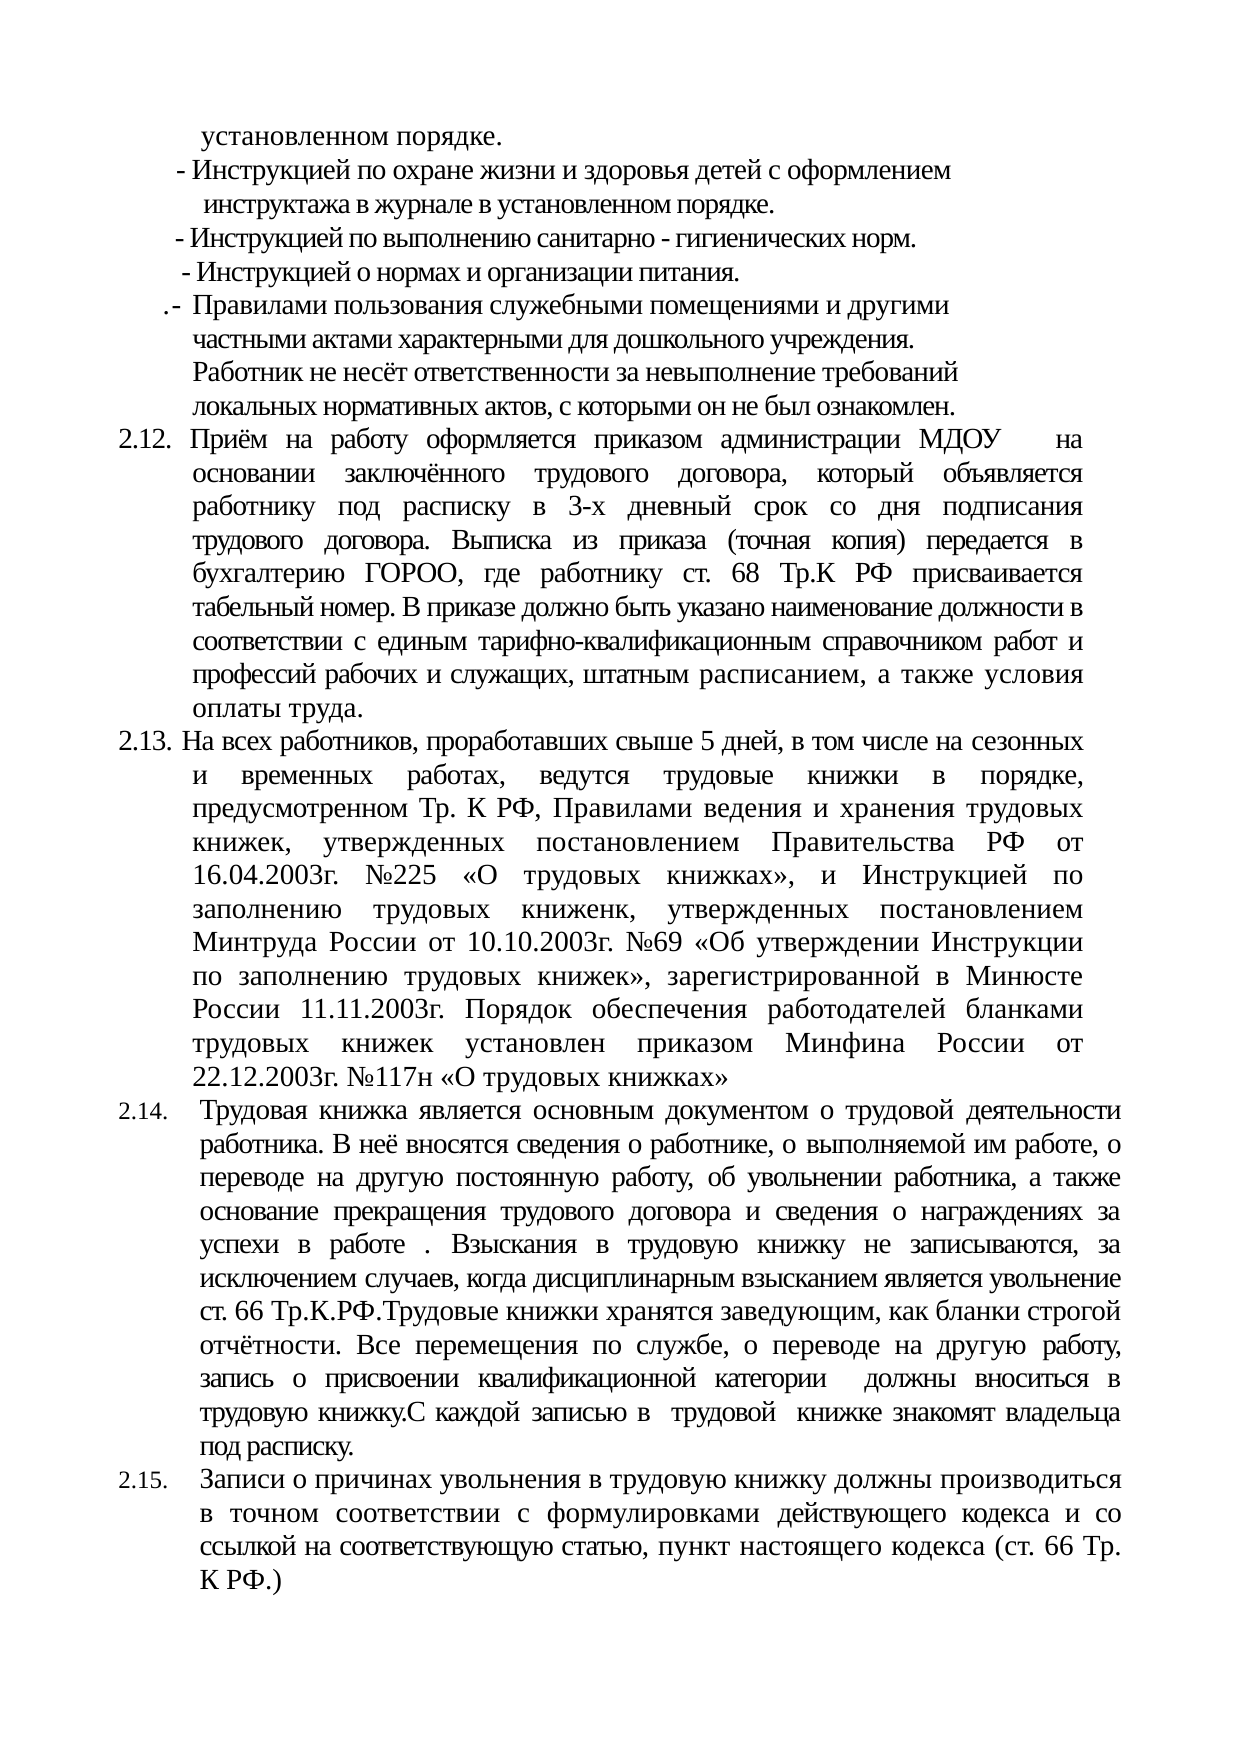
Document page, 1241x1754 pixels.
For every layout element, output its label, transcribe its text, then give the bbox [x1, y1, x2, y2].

text . - Правилами пользования служебными помещениями и другими частными актами характерными для дошкольного учреждения. Работник не несёт ответственности за невыполнение требований локальных нормативных актов, с которыми он не был ознакомлен. [162, 287, 1122, 421]
text - Инструкцией о нормах и организации питания. [162, 254, 1122, 287]
text - Инструкцией по выполнению санитарно - гигиенических норм. [162, 220, 1122, 254]
list Трудовая книжка является основным документом о трудовой деятельности работника. В неё вносятся сведения о работнике, о выполняемой им работе, о переводе на другую постоянную работу, об увольнении работника, а также основание прекращения трудового договора и сведения о награждениях за успехи в работе . Взыскания в трудовую книжку не записываются, за исключением случаев, когда дисциплинарным взысканием является увольнение ст. 66 Тр.К.РФ.Трудовые книжки хранятся заведующим, как бланки строгой отчётности. Все перемещения по службе, о переводе на другую работу, запись о присвоении квалификационной категории должны вноситься в трудовую книжку.С каждой записью в трудовой книжке знакомят владельца под расписку. [118, 1092, 1122, 1461]
text инструктажа в журнале в установленном порядке. [162, 187, 1122, 220]
text 2.12. Приём на работу оформляется приказом администрации МДОУ на основании заключённого трудового договора, который объявляется работнику под расписку в 3-х дневный срок со дня подписания трудового договора. Выписка из приказа (точная копия) передается в бухгалтерию ГОРОО, где работнику ст. 68 Тр.К РФ присваивается табельный номер. В приказе должно быть указано наименование должности в соответствии с единым тарифно-квалификационным справочником работ и профессий рабочих и служащих, штатным расписанием, а также условия оплаты труда. [118, 421, 1084, 723]
text установленном порядке. [162, 118, 1122, 152]
text 2.13. На всех работников, проработавших свыше 5 дней, в том числе на сезонных и временных работах, ведутся трудовые книжки в порядке, предусмотренном Тр. К РФ, Правилами ведения и хранения трудовых книжек, утвержденных постановлением Правительства РФ от 16.04.2003г. №225 «О трудовых книжках», и Инструкцией по заполнению трудовых книженк, утвержденных постановлением Минтруда России от 10.10.2003г. №69 «Об утверждении Инструкции по заполнению трудовых книжек», зарегистрированной в Минюсте России 11.11.2003г. Порядок обеспечения работодателей бланками трудовых книжек установлен приказом Минфина России от 22.12.2003г. №117н «О трудовых книжках» [118, 723, 1084, 1092]
text - Инструкцией по охране жизни и здоровья детей с оформлением [162, 152, 1122, 186]
list Записи о причинах увольнения в трудовую книжку должны производиться в точном соответствии с формулировками действующего кодекса и со ссылкой на соответствующую статью, пункт настоящего кодекса (ст. 66 Тр. К РФ.) [118, 1461, 1122, 1595]
